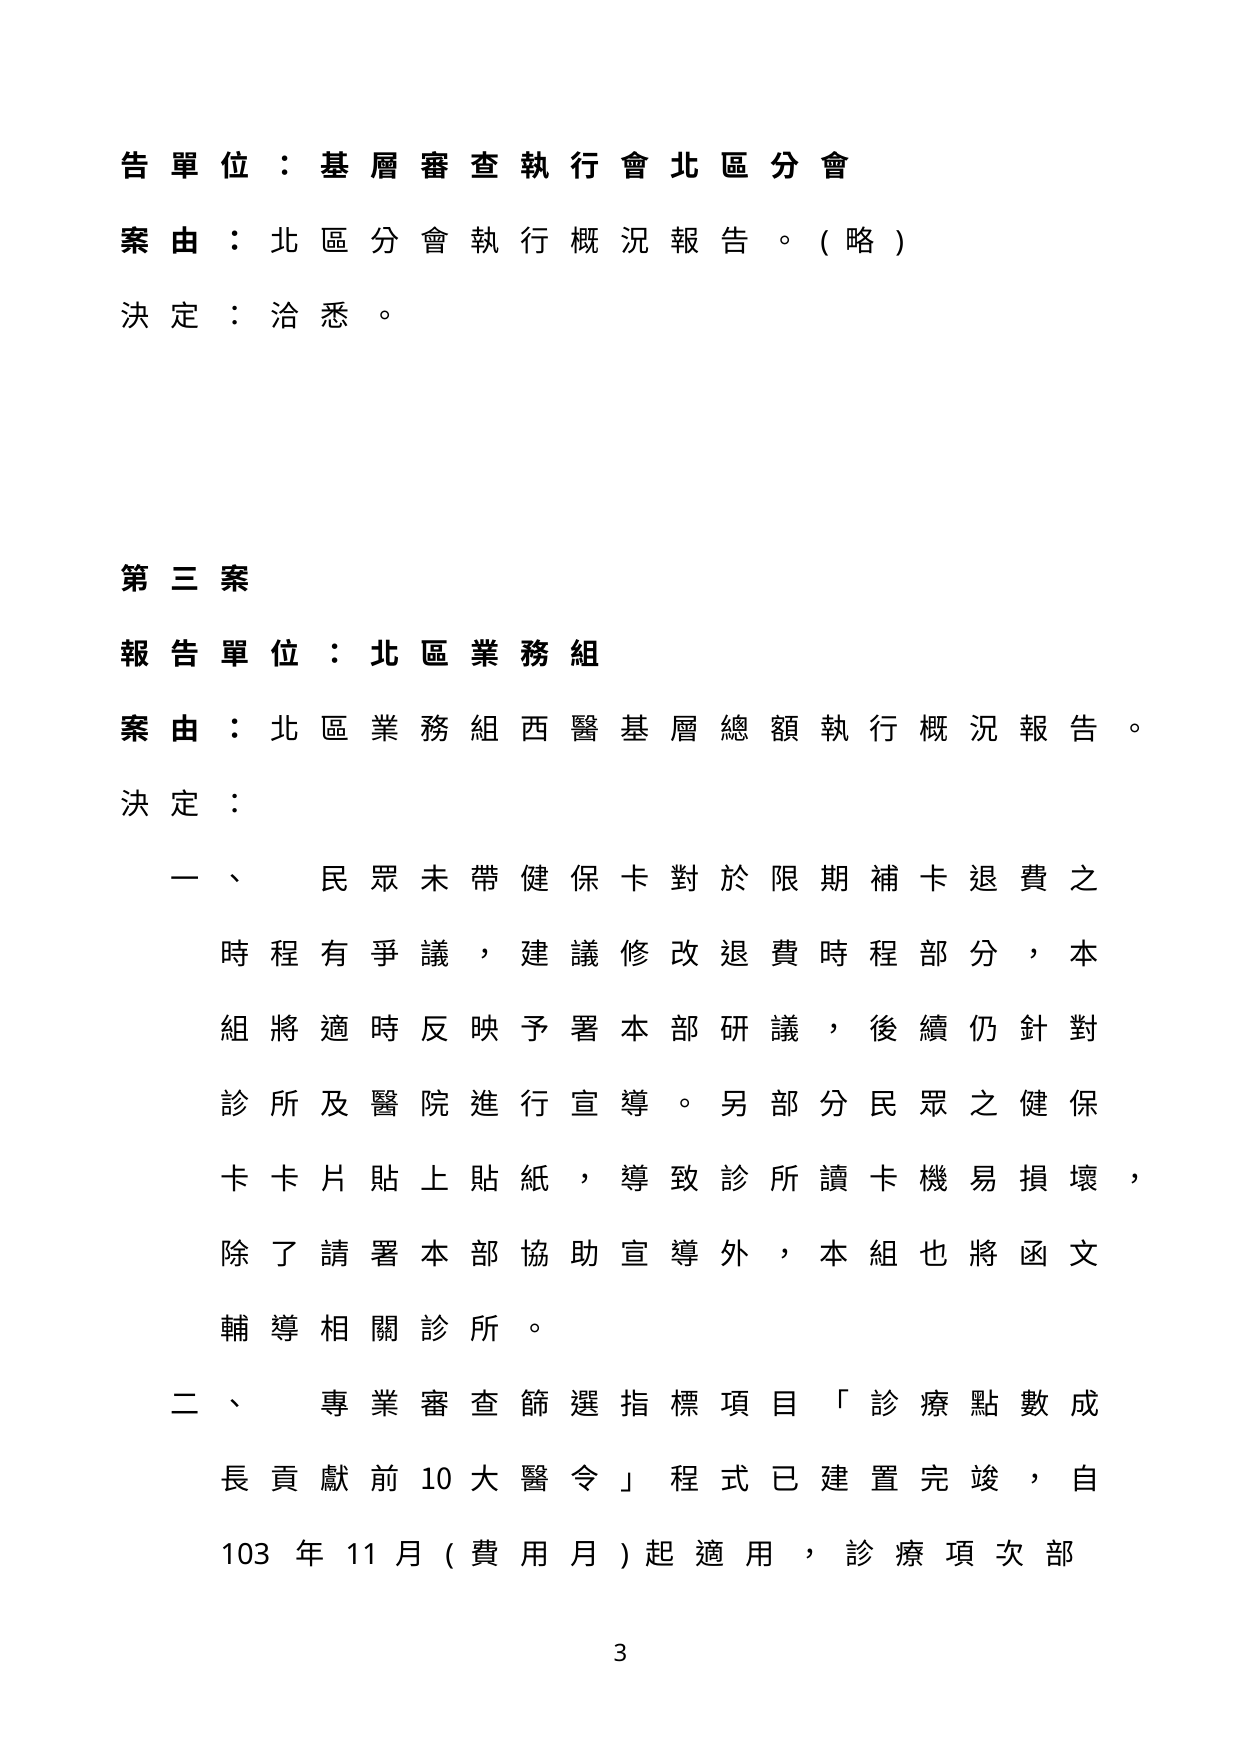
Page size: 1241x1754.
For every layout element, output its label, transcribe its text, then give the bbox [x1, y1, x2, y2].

text 決定： [120, 764, 1120, 839]
text 決定：洽悉。 [120, 277, 1120, 352]
text 案由：北區業務組西醫基層總額執行概況報告。 [120, 689, 1120, 764]
list 專業審查篩選指標項目「診療點數成長貢獻前10大醫令」程式已建置完竣，自103年11月(費用月)起適用，診療項次部 [150, 1364, 1120, 1589]
text 案由：北區分會執行概況報告。(略) [120, 202, 1120, 277]
text 第三案 報告單位：北區業務組 [120, 539, 1120, 689]
text 告單位：基層審查執行會北區分會 [120, 127, 1120, 202]
list 民眾未帶健保卡對於限期補卡退費之時程有爭議，建議修改退費時程部分，本組將適時反映予署本部研議，後續仍針對診所及醫院進行宣導。另部分民眾之健保卡卡片貼上貼紙，導致診所讀卡機易損壞，除了請署本部協助宣導外，本組也將函文輔導相關診所。 [150, 839, 1120, 1364]
